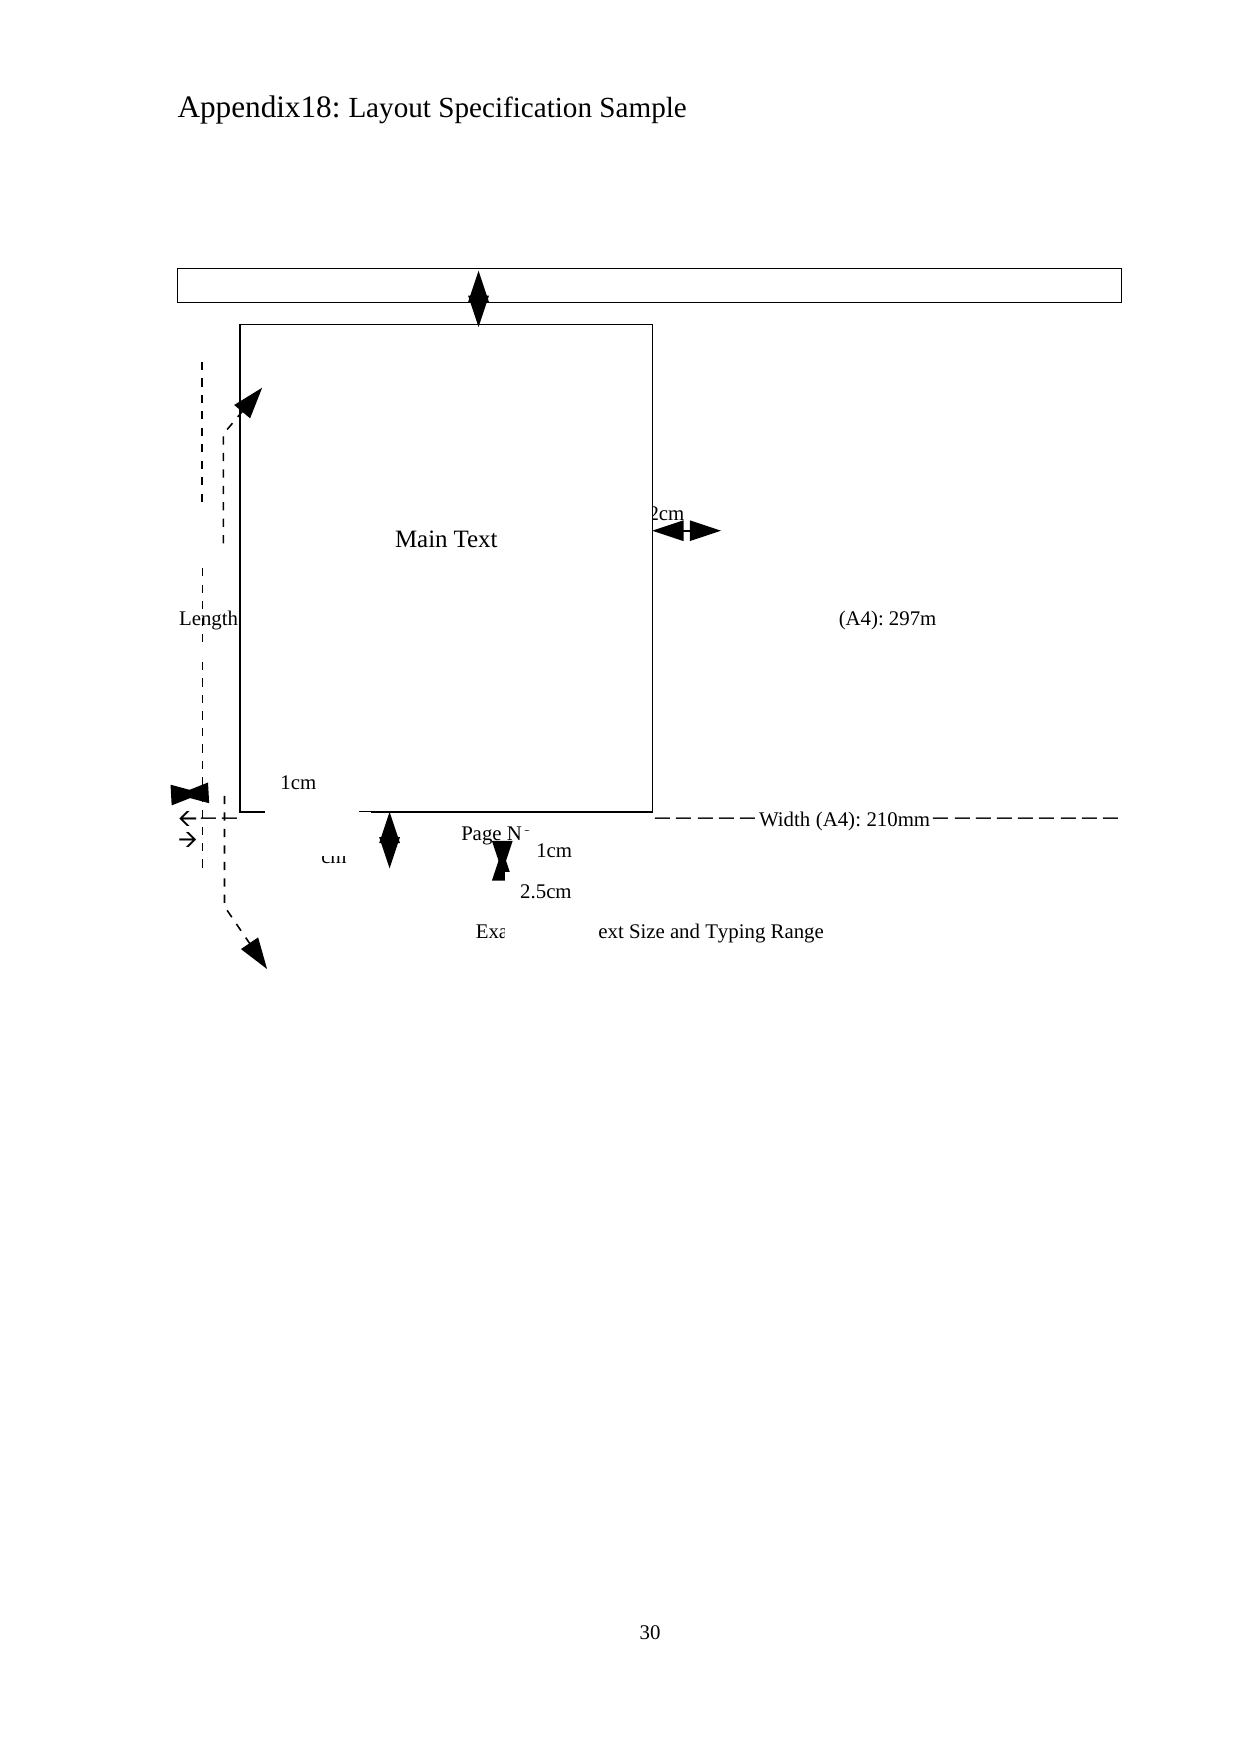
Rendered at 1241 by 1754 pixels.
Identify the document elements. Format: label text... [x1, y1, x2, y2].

text 1cm [536, 838, 600, 862]
text (A4): 297m [653, 606, 1122, 630]
text Length [177, 606, 239, 630]
text Appendix18: Layout Specification Sample [177, 89, 1122, 124]
text －－－－－－－Width (A4): 210mm－－－－－－－－－ [391, 813, 446, 852]
text Examples of Text Size and Typing Range [177, 919, 505, 943]
text Page No [461, 821, 577, 844]
text 2.5cm [520, 879, 584, 903]
text Main Text [373, 524, 518, 553]
text －－－－－－－Width (A4): 210mm－－－－－－－－－ [177, 803, 265, 852]
text 1cm [280, 770, 344, 794]
text cm [311, 856, 356, 868]
text Examples of Text Size and Typing Range [599, 919, 1122, 943]
text －－－－－－－Width (A4): 210mm－－－－－－－－－ [592, 803, 1122, 852]
